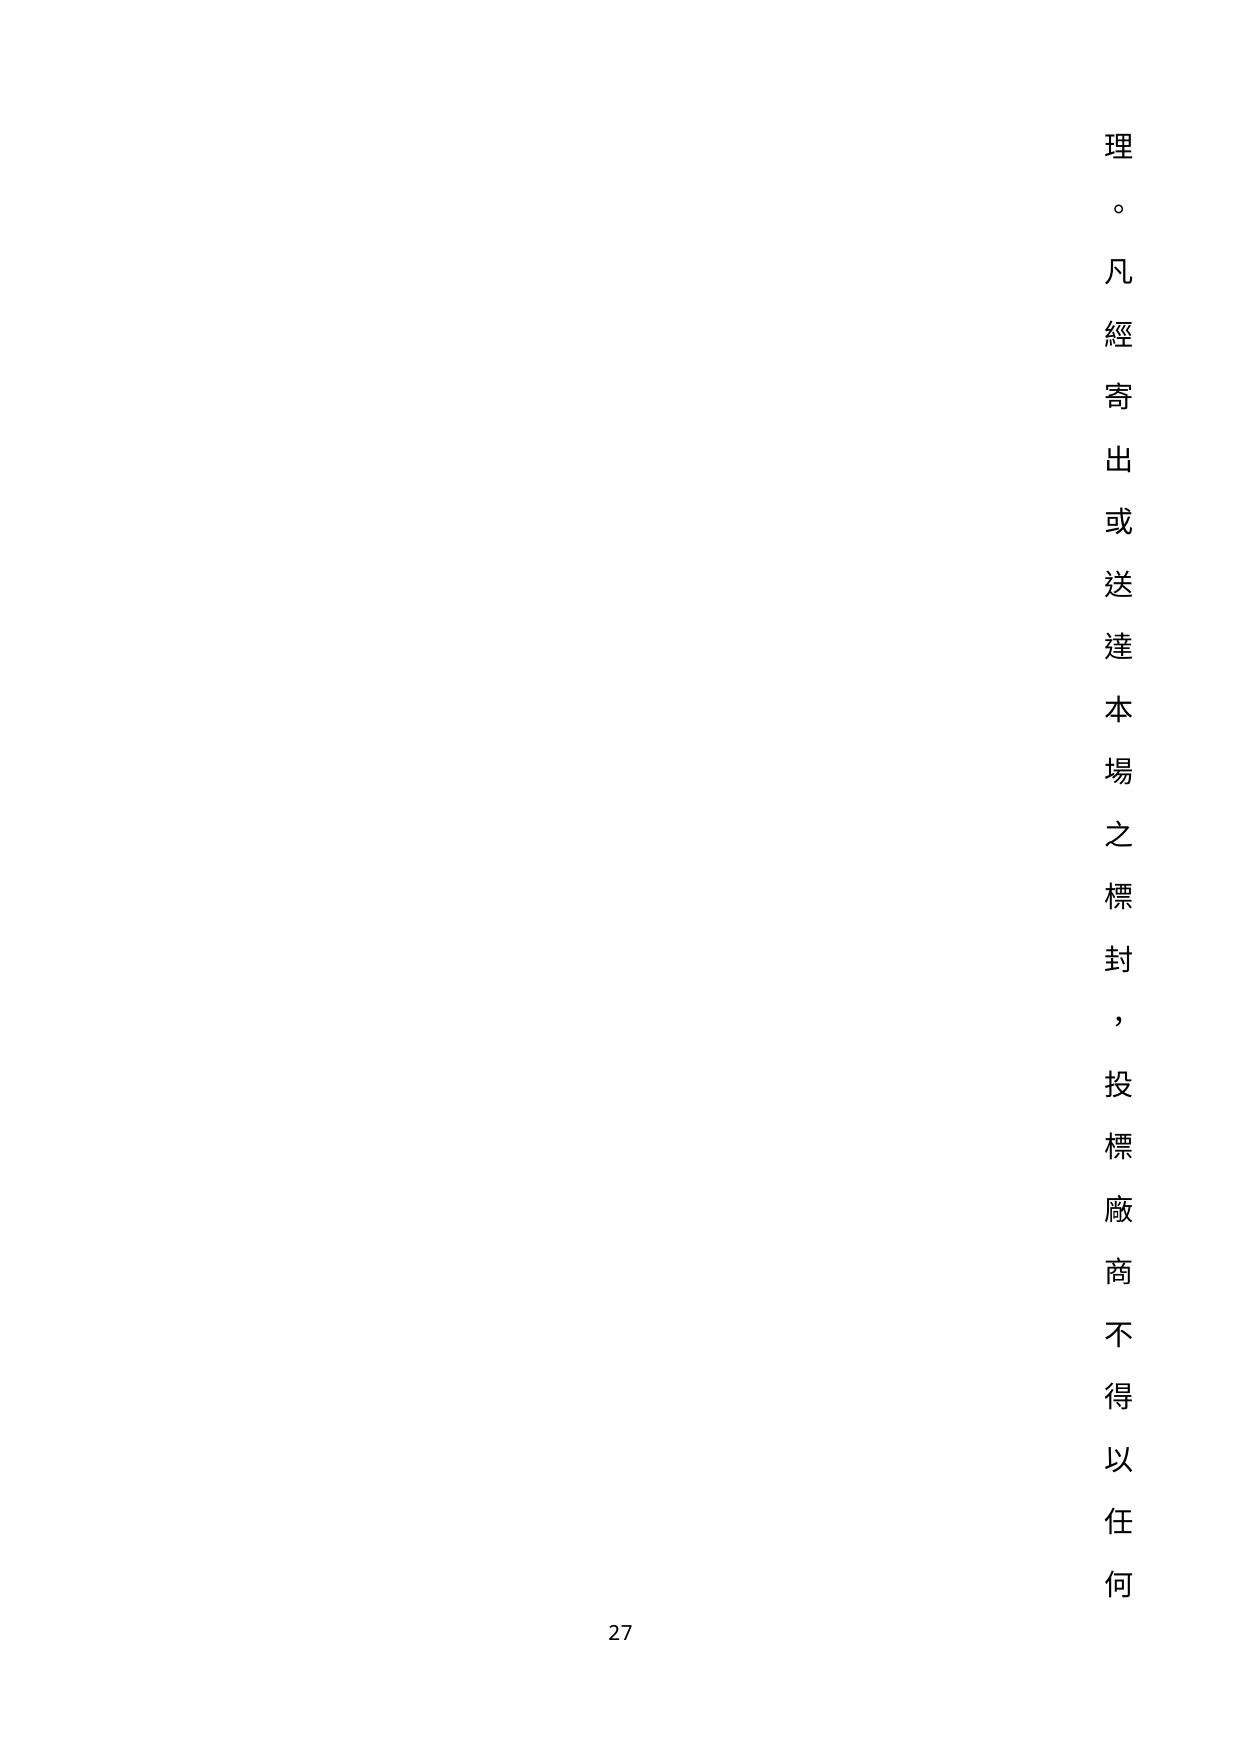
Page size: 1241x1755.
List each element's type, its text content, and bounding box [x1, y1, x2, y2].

list 投標廠商之投標文件，應以不透明封套密封，並建議投標廠商於該等封口加蓋投標廠商或負責人或代表人印章。依公告之截止期限前寄達或送達本場公告資料指定地點，逾時送達概不受理。凡經寄出或送達本場之標封，投標廠商不得以任何理由申請補件、更改、作廢、撤銷或退還。 [1104, 103, 1110, 1603]
